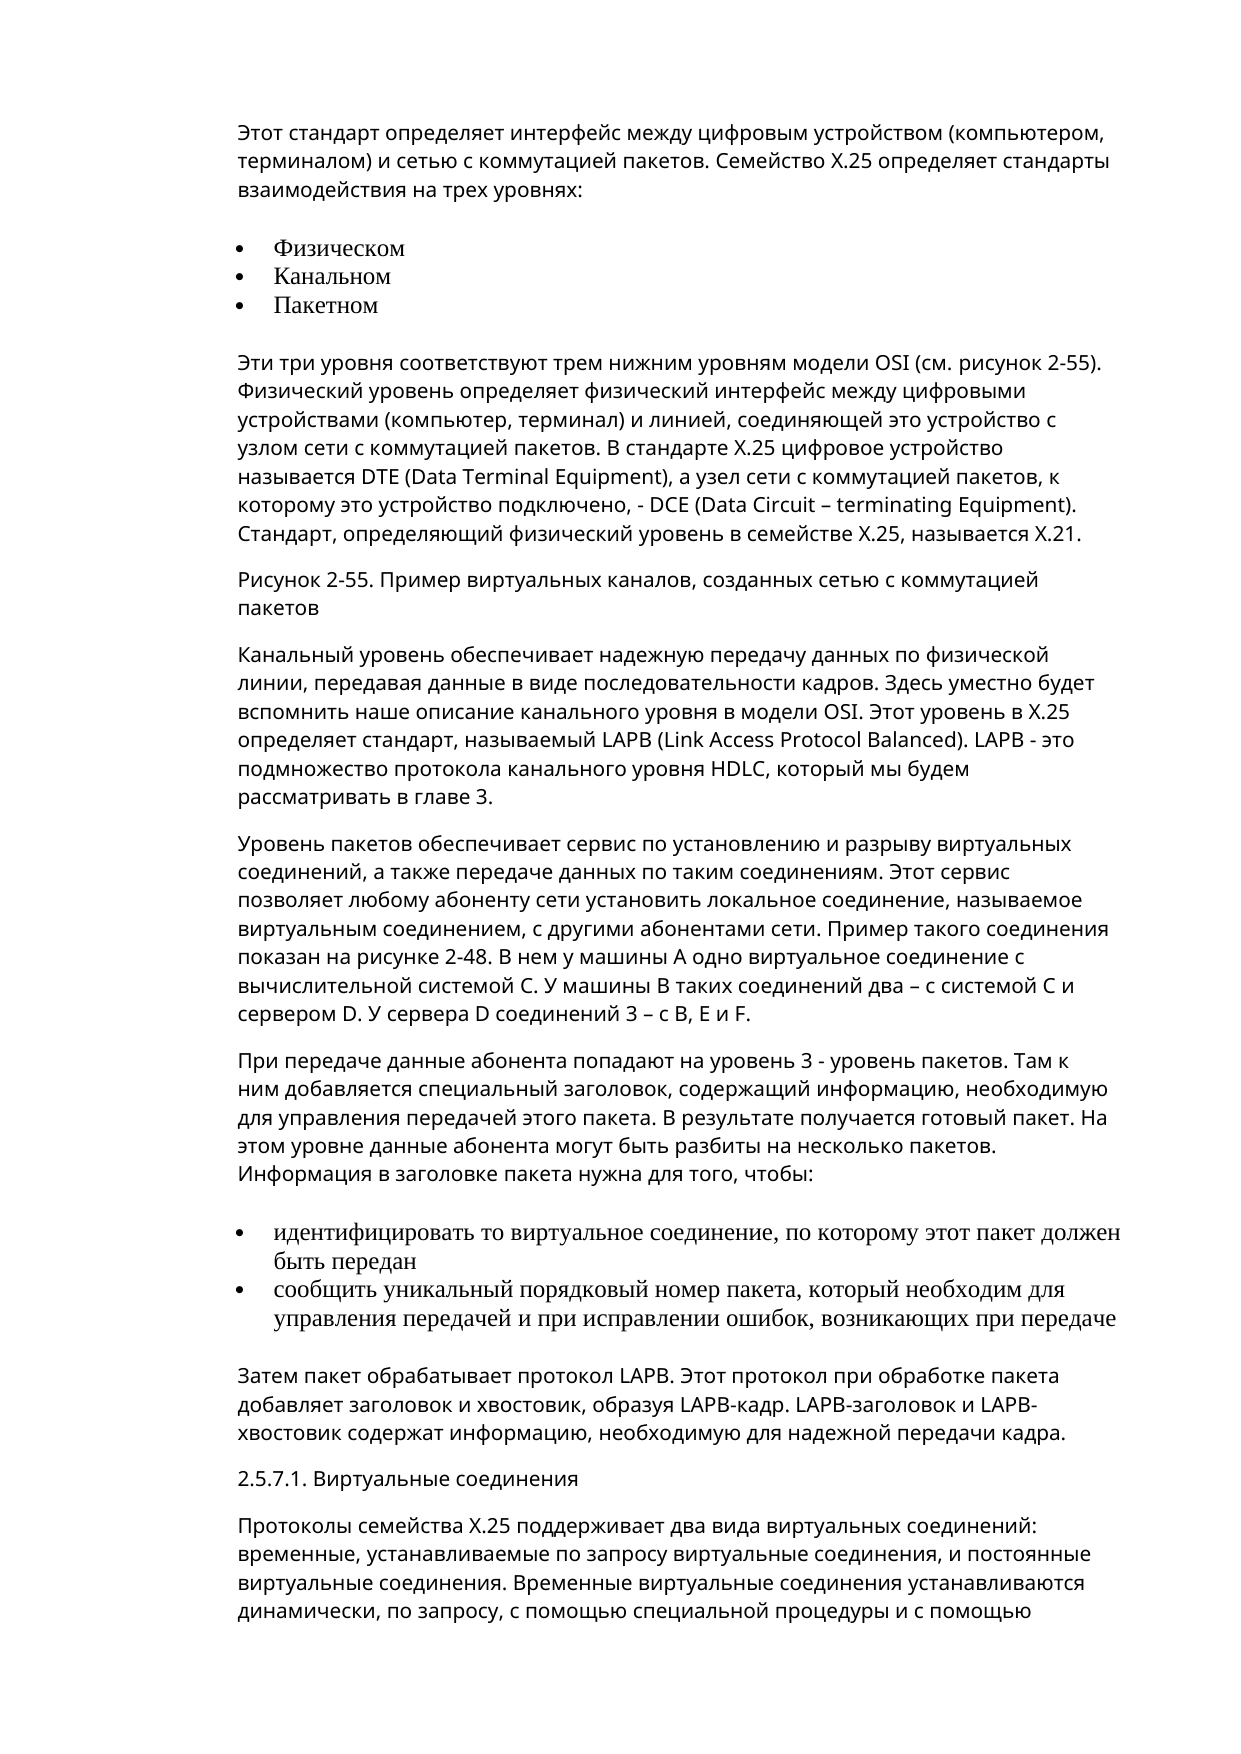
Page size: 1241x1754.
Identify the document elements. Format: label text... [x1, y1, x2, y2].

list Канальном [236, 261, 1152, 290]
list Физическом [236, 233, 1152, 261]
text Канальный уровень обеспечивает надежную передачу данных по физической линии, передавая данные в виде последовательности кадров. Здесь уместно будет вспомнить наше описание канального уровня в модели OSI. Этот уровень в Х.25 определяет стандарт, называемый LAPB (Link Access Protocol Balanced). LAPB - это подмножество протокола канального уровня HDLC, который мы будем рассматривать в главе 3. [237, 640, 1113, 811]
list идентифицировать то виртуальное соединение, по которому этот пакет должен быть передан [236, 1217, 1152, 1274]
text Протоколы семейства Х.25 поддерживает два вида виртуальных соединений: временные, устанавливаемые по запросу виртуальные соединения, и постоянные виртуальные соединения. Временные виртуальные соединения устанавливаются динамически, по запросу, с помощью специальной процедуры и с помощью [237, 1511, 1113, 1625]
text Затем пакет обрабатывает протокол LAPB. Этот протокол при обработке пакета добавляет заголовок и хвостовик, образуя LAPB-кадр. LAPB-заголовок и LAPB-хвостовик содержат информацию, необходимую для надежной передачи кадра. [237, 1361, 1113, 1447]
text Рисунок 2-55. Пример виртуальных каналов, созданных сетью с коммутацией пакетов [237, 565, 1113, 622]
list сообщить уникальный порядковый номер пакета, который необходим для управления передачей и при исправлении ошибок, возникающих при передаче [236, 1274, 1152, 1332]
text Эти три уровня соответствуют трем нижним уровням модели OSI (см. рисунок 2-55). Физический уровень определяет физический интерфейс между цифровыми устройствами (компьютер, терминал) и линией, соединяющей это устройство с узлом сети с коммутацией пакетов. В стандарте Х.25 цифровое устройство называется DTE (Data Terminal Equipment), а узел сети с коммутацией пакетов, к которому это устройство подключено, - DCE (Data Circuit – terminating Equipment). Стандарт, определяющий физический уровень в семействе Х.25, называется Х.21. [237, 348, 1113, 547]
text Этот стандарт определяет интерфейс между цифровым устройством (компьютером, терминалом) и сетью с коммутацией пакетов. Семейство Х.25 определяет стандарты взаимодействия на трех уровнях: [237, 118, 1113, 203]
list Пакетном [236, 290, 1152, 319]
text При передаче данные абонента попадают на уровень 3 - уровень пакетов. Там к ним добавляется специальный заголовок, содержащий информацию, необходимую для управления передачей этого пакета. В результате получается готовый пакет. На этом уровне данные абонента могут быть разбиты на несколько пакетов. Информация в заголовке пакета нужна для того, чтобы: [237, 1046, 1113, 1188]
text Уровень пакетов обеспечивает сервис по установлению и разрыву виртуальных соединений, а также передаче данных по таким соединениям. Этот сервис позволяет любому абоненту сети установить локальное соединение, называемое виртуальным соединением, с другими абонентами сети. Пример такого соединения показан на рисунке 2-48. В нем у машины А одно виртуальное соединение с вычислительной системой С. У машины В таких соединений два – с системой С и сервером D. У сервера D соединений 3 – с В, Е и F. [237, 829, 1113, 1028]
text 2.5.7.1. Виртуальные соединения [237, 1464, 1113, 1493]
